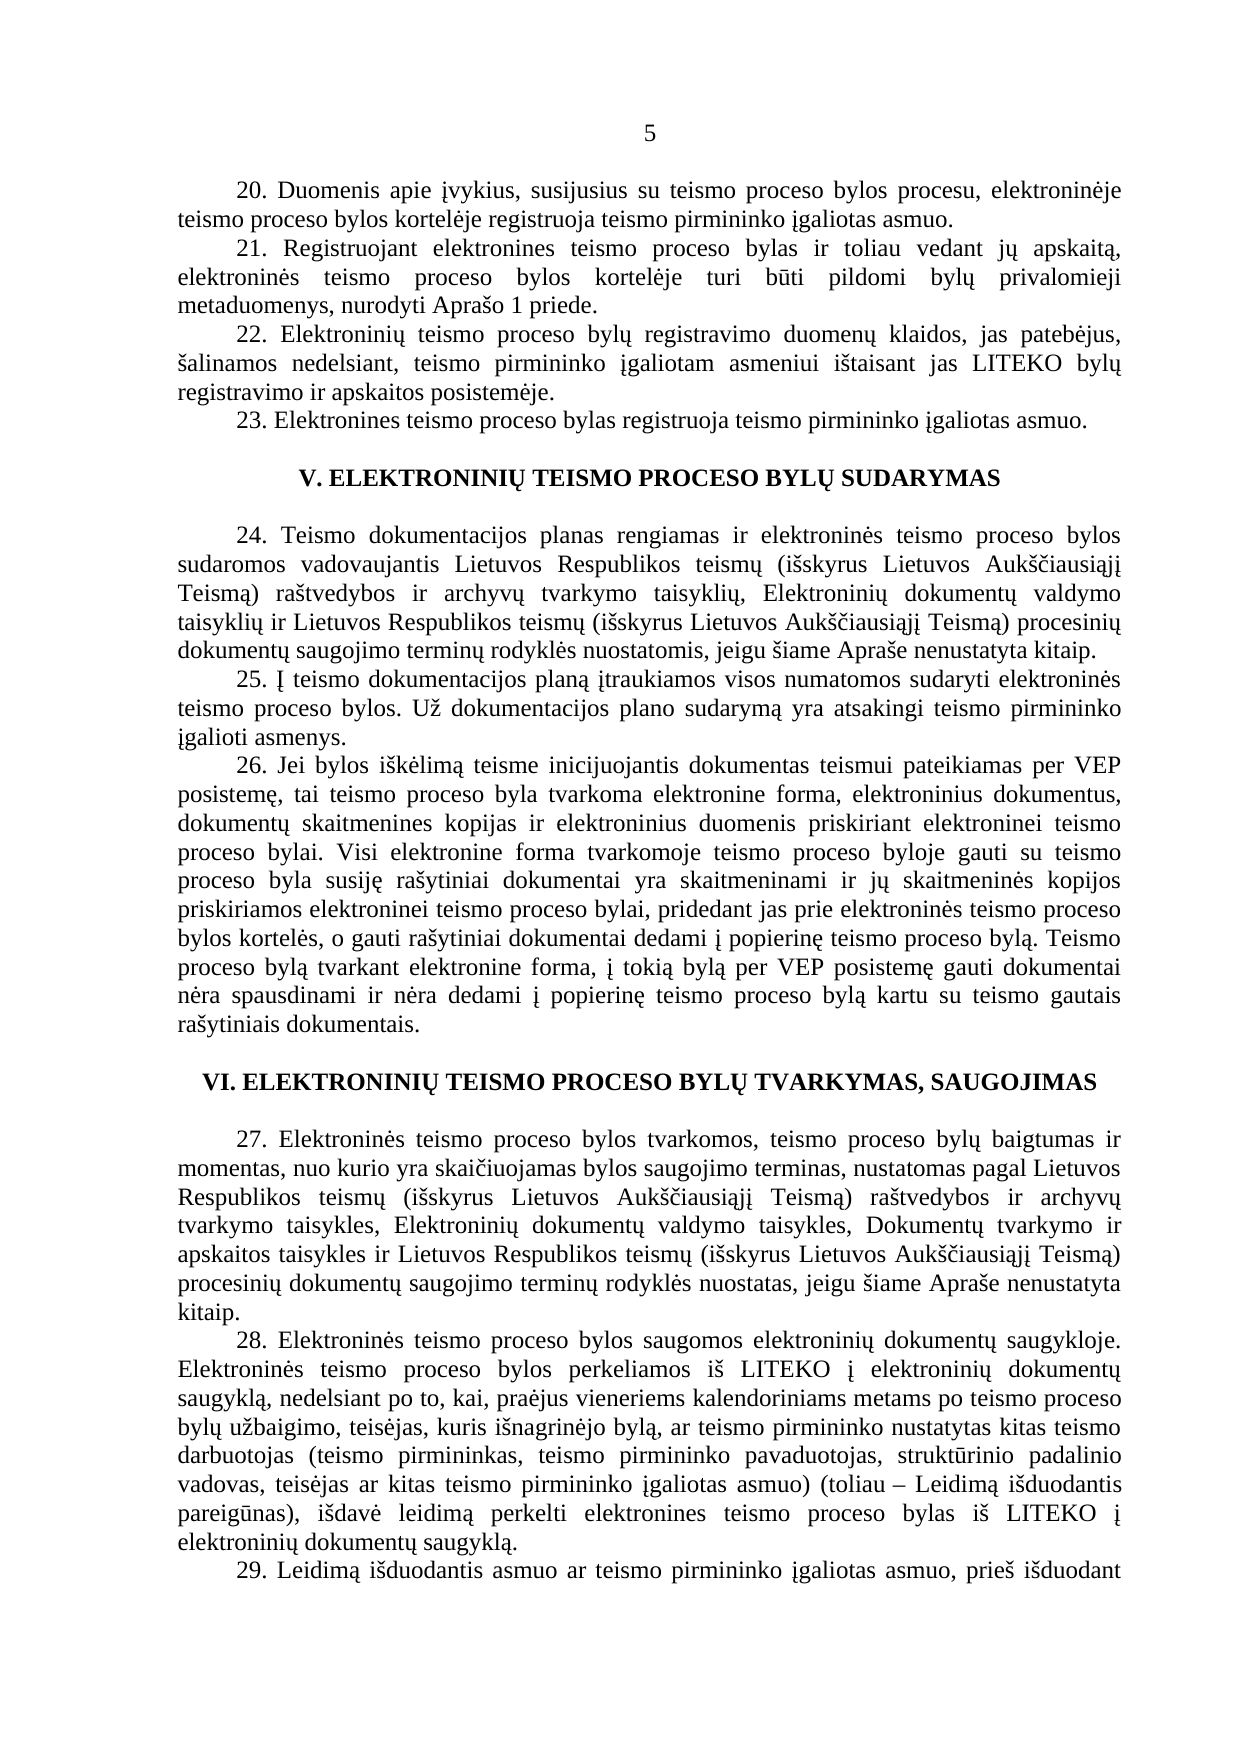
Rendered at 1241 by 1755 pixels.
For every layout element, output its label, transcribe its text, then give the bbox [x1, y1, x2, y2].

text V. ELEKTRONINIŲ TEISMO PROCESO BYLŲ SUDARYMAS [177, 463, 1122, 492]
text 23. Elektronines teismo proceso bylas registruoja teismo pirmininko įgaliotas asmuo. [177, 406, 1122, 434]
text 27. Elektroninės teismo proceso bylos tvarkomos, teismo proceso bylų baigtumas ir momentas, nuo kurio yra skaičiuojamas bylos saugojimo terminas, nustatomas pagal Lietuvos Respublikos teismų (išskyrus Lietuvos Aukščiausiąjį Teismą) raštvedybos ir archyvų tvarkymo taisykles, Elektroninių dokumentų valdymo taisykles, Dokumentų tvarkymo ir apskaitos taisykles ir Lietuvos Respublikos teismų (išskyrus Lietuvos Aukščiausiąjį Teismą) procesinių dokumentų saugojimo terminų rodyklės nuostatas, jeigu šiame Apraše nenustatyta kitaip. [177, 1124, 1122, 1326]
text 22. Elektroninių teismo proceso bylų registravimo duomenų klaidos, jas patebėjus, šalinamos nedelsiant, teismo pirmininko įgaliotam asmeniui ištaisant jas LITEKO bylų registravimo ir apskaitos posistemėje. [177, 319, 1122, 406]
text 28. Elektroninės teismo proceso bylos saugomos elektroninių dokumentų saugykloje. Elektroninės teismo proceso bylos perkeliamos iš LITEKO į elektroninių dokumentų saugyklą, nedelsiant po to, kai, praėjus vieneriems kalendoriniams metams po teismo proceso bylų užbaigimo, teisėjas, kuris išnagrinėjo bylą, ar teismo pirmininko nustatytas kitas teismo darbuotojas (teismo pirmininkas, teismo pirmininko pavaduotojas, struktūrinio padalinio vadovas, teisėjas ar kitas teismo pirmininko įgaliotas asmuo) (toliau – Leidimą išduodantis pareigūnas), išdavė leidimą perkelti elektronines teismo proceso bylas iš LITEKO į elektroninių dokumentų saugyklą. [177, 1326, 1122, 1556]
text 21. Registruojant elektronines teismo proceso bylas ir toliau vedant jų apskaitą, elektroninės teismo proceso bylos kortelėje turi būti pildomi bylų privalomieji metaduomenys, nurodyti Aprašo 1 priede. [177, 233, 1122, 319]
text 20. Duomenis apie įvykius, susijusius su teismo proceso bylos procesu, elektroninėje teismo proceso bylos kortelėje registruoja teismo pirmininko įgaliotas asmuo. [177, 176, 1122, 233]
text VI. ELEKTRONINIŲ TEISMO PROCESO BYLŲ TVARKYMAS, SAUGOJIMAS [177, 1067, 1122, 1096]
text 24. Teismo dokumentacijos planas rengiamas ir elektroninės teismo proceso bylos sudaromos vadovaujantis Lietuvos Respublikos teismų (išskyrus Lietuvos Aukščiausiąjį Teismą) raštvedybos ir archyvų tvarkymo taisyklių, Elektroninių dokumentų valdymo taisyklių ir Lietuvos Respublikos teismų (išskyrus Lietuvos Aukščiausiąjį Teismą) procesinių dokumentų saugojimo terminų rodyklės nuostatomis, jeigu šiame Apraše nenustatyta kitaip. [177, 521, 1122, 664]
text 25. Į teismo dokumentacijos planą įtraukiamos visos numatomos sudaryti elektroninės teismo proceso bylos. Už dokumentacijos plano sudarymą yra atsakingi teismo pirmininko įgalioti asmenys. [177, 664, 1122, 751]
text 26. Jei bylos iškėlimą teisme inicijuojantis dokumentas teismui pateikiamas per VEP posistemę, tai teismo proceso byla tvarkoma elektronine forma, elektroninius dokumentus, dokumentų skaitmenines kopijas ir elektroninius duomenis priskiriant elektroninei teismo proceso bylai. Visi elektronine forma tvarkomoje teismo proceso byloje gauti su teismo proceso byla susiję rašytiniai dokumentai yra skaitmeninami ir jų skaitmeninės kopijos priskiriamos elektroninei teismo proceso bylai, pridedant jas prie elektroninės teismo proceso bylos kortelės, o gauti rašytiniai dokumentai dedami į popierinę teismo proceso bylą. Teismo proceso bylą tvarkant elektronine forma, į tokią bylą per VEP posistemę gauti dokumentai nėra spausdinami ir nėra dedami į popierinę teismo proceso bylą kartu su teismo gautais rašytiniais dokumentais. [177, 751, 1122, 1038]
text 29. Leidimą išduodantis asmuo ar teismo pirmininko įgaliotas asmuo, prieš išduodant [177, 1556, 1122, 1584]
